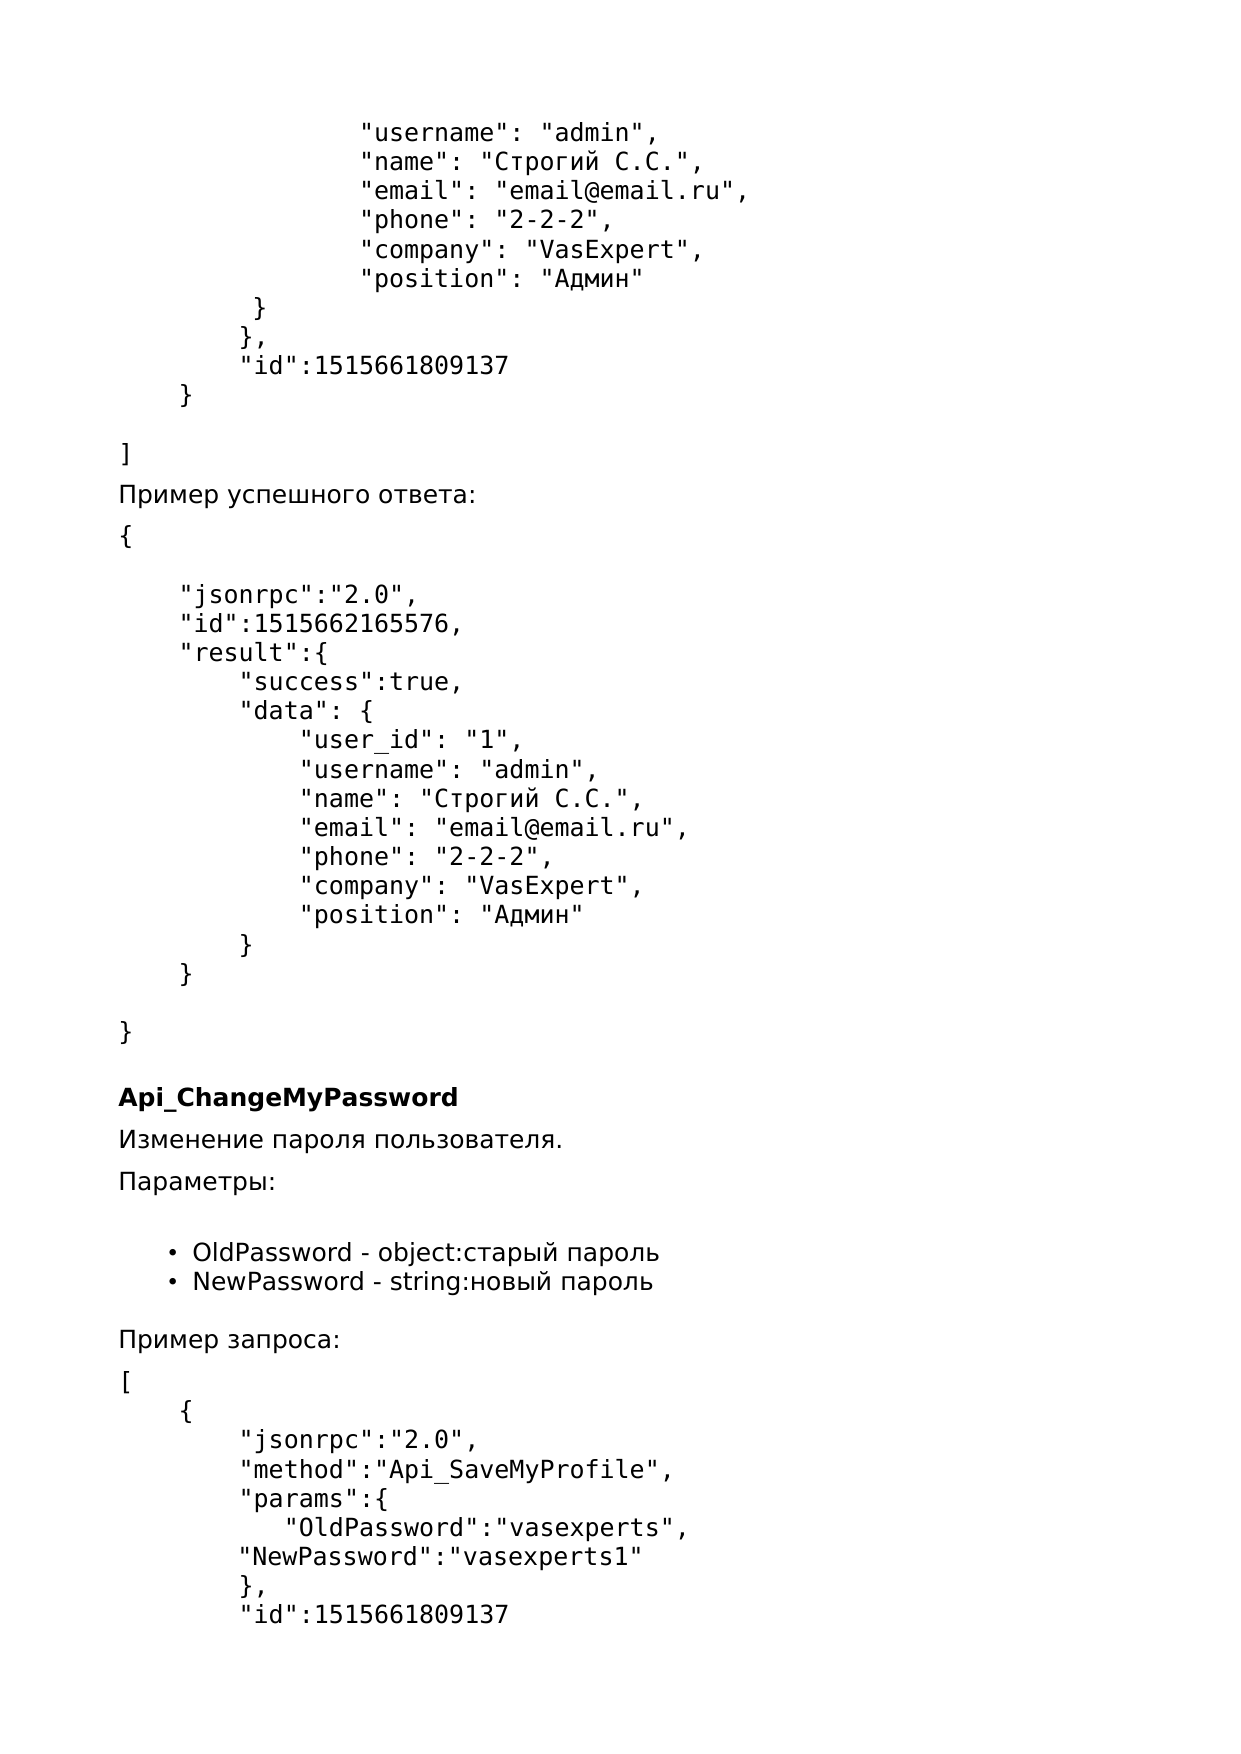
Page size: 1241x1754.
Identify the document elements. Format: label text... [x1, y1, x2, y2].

text { "jsonrpc":"2.0", "id":1515662165576, "result":{ "success":true, "data": { "user_id": "1", "username": "admin", "name": "Строгий С.С.", "email": "email@email.ru", "phone": "2-2-2", "company": "VasExpert", "position": "Админ" } } } [118, 522, 1122, 1047]
text Параметры: [118, 1167, 1122, 1196]
text [ { "jsonrpc":"2.0", "method":"Api_SaveMyProfile", "params":{ "OldPassword":"vasexperts", "NewPassword":"vasexperts1" }, "id":1515661809137 [118, 1367, 1122, 1630]
list NewPassword - string:новый пароль [177, 1267, 1122, 1296]
subtitle Api_ChangeMyPassword [118, 1083, 1122, 1112]
list OldPassword - object:старый пароль [177, 1238, 1122, 1267]
text Пример запроса: [118, 1326, 1122, 1355]
text Пример успешного ответа: [118, 480, 1122, 509]
text "username": "admin", "name": "Строгий С.С.", "email": "email@email.ru", "phone": "2-2-2", "company": "VasExpert", "position": "Админ" } }, "id":1515661809137 } ] [118, 118, 1122, 468]
text Изменение пароля пользователя. [118, 1125, 1122, 1154]
